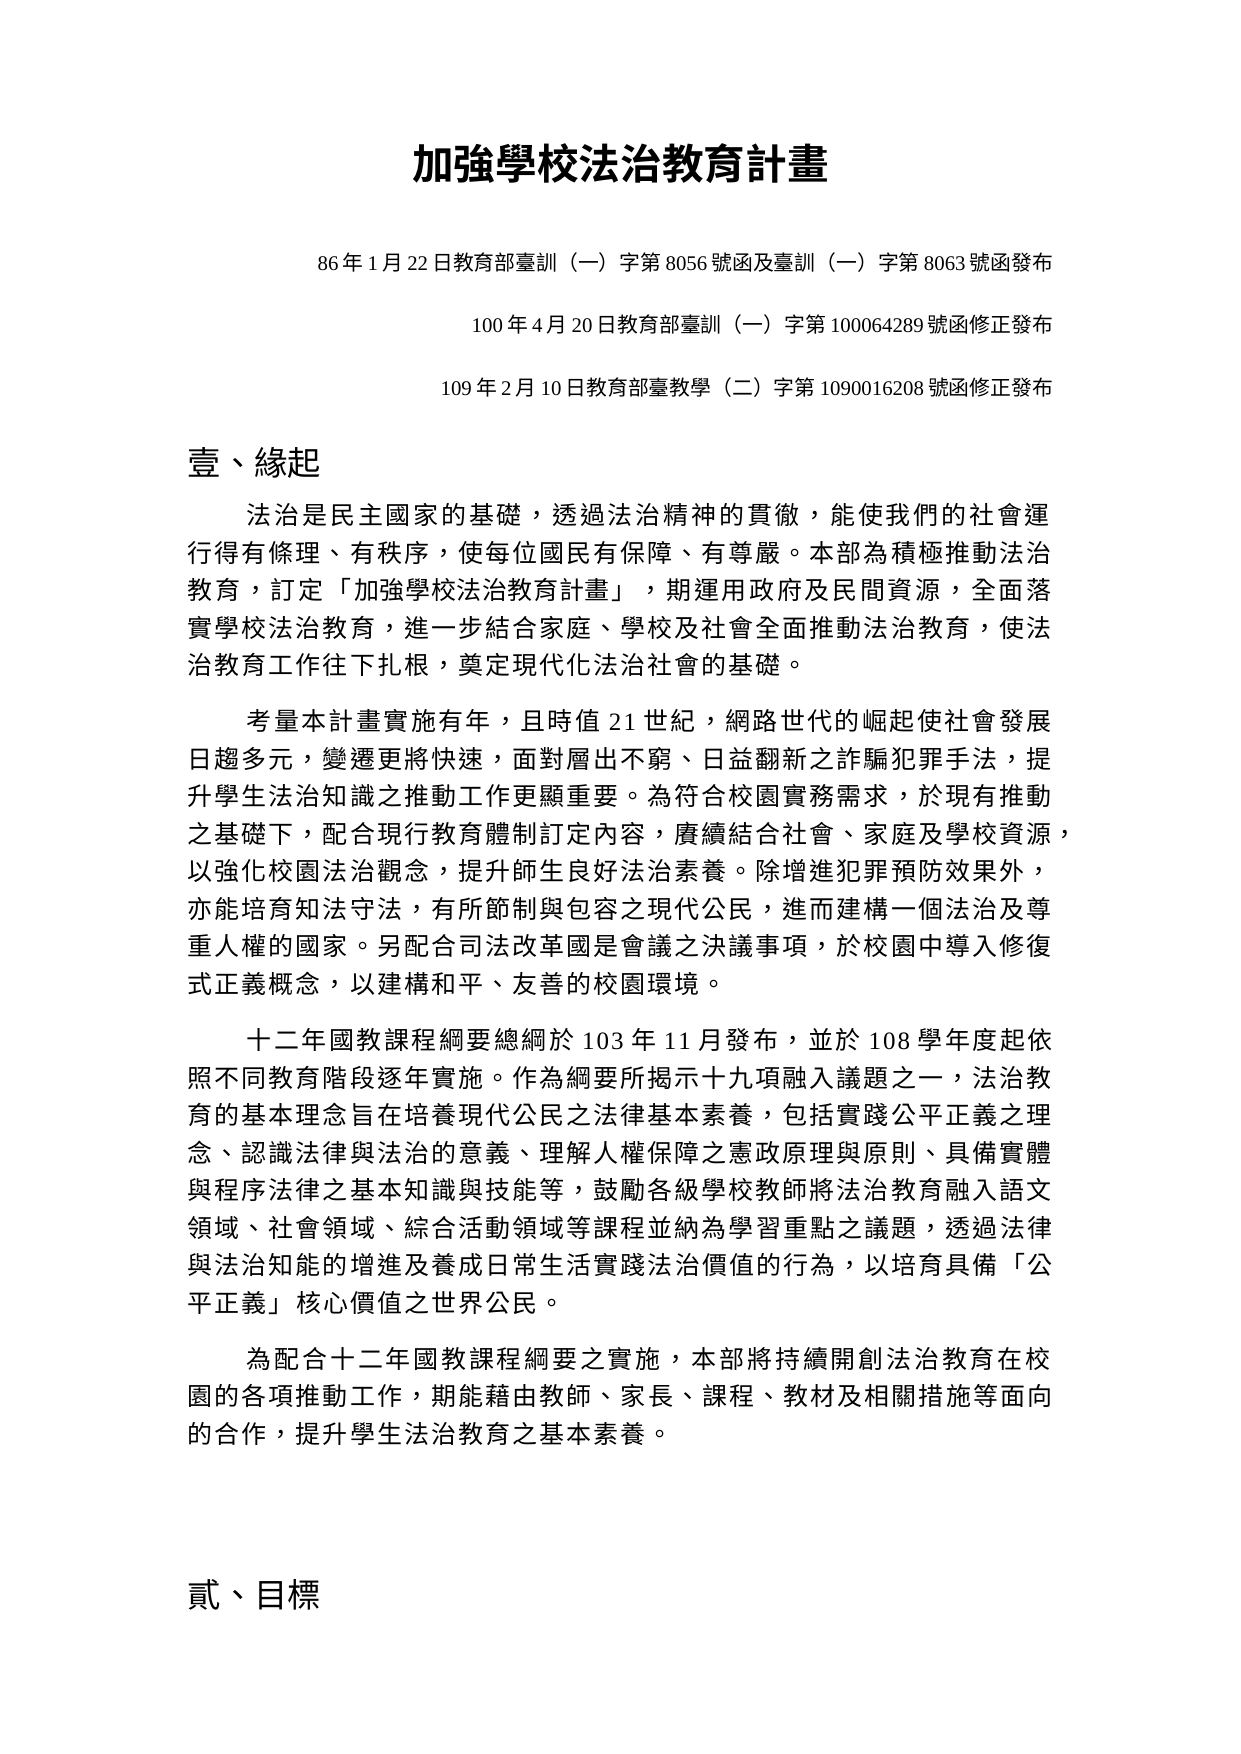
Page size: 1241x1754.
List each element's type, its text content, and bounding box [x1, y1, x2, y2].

text 法治是民主國家的基礎，透過法治精神的貫徹，能使我們的社會運行得有條理、有秩序，使每位國民有保障、有尊嚴。本部為積極推動法治教育，訂定「加強學校法治教育計畫」，期運用政府及民間資源，全面落實學校法治教育，進一步結合家庭、學校及社會全面推動法治教育，使法治教育工作往下扎根，奠定現代化法治社會的基礎。 [187, 494, 1053, 682]
text 十二年國教課程綱要總綱於103年11月發布，並於108學年度起依照不同教育階段逐年實施。作為綱要所揭示十九項融入議題之一，法治教育的基本理念旨在培養現代公民之法律基本素養，包括實踐公平正義之理念、認識法律與法治的意義、理解人權保障之憲政原理與原則、具備實體與程序法律之基本知識與技能等，鼓勵各級學校教師將法治教育融入語文領域、社會領域、綜合活動領域等課程並納為學習重點之議題，透過法律與法治知能的增進及養成日常生活實踐法治價值的行為，以培育具備「公平正義」核心價值之世界公民。 [187, 1019, 1053, 1319]
subtitle 109年2月10日教育部臺教學（二）字第1090016208號函修正發布 [187, 344, 1053, 407]
subtitle 加強學校法治教育計畫 [187, 119, 1053, 182]
subtitle 86年1月22日教育部臺訓（一）字第8056號函及臺訓（一）字第8063號函發布 [187, 219, 1053, 282]
text 貳、目標 [187, 1551, 1053, 1613]
subtitle 100年4月20日教育部臺訓（一）字第100064289號函修正發布 [187, 282, 1053, 344]
text 考量本計畫實施有年，且時值21世紀，網路世代的崛起使社會發展日趨多元，變遷更將快速，面對層出不窮、日益翻新之詐騙犯罪手法，提升學生法治知識之推動工作更顯重要。為符合校園實務需求，於現有推動之基礎下，配合現行教育體制訂定內容，賡續結合社會、家庭及學校資源，以強化校園法治觀念，提升師生良好法治素養。除增進犯罪預防效果外，亦能培育知法守法，有所節制與包容之現代公民，進而建構一個法治及尊重人權的國家。另配合司法改革國是會議之決議事項，於校園中導入修復式正義概念，以建構和平、友善的校園環境。 [187, 701, 1053, 1001]
text 為配合十二年國教課程綱要之實施，本部將持續開創法治教育在校園的各項推動工作，期能藉由教師、家長、課程、教材及相關措施等面向的合作，提升學生法治教育之基本素養。 [187, 1338, 1053, 1451]
text 壹、緣起 [187, 419, 1053, 482]
